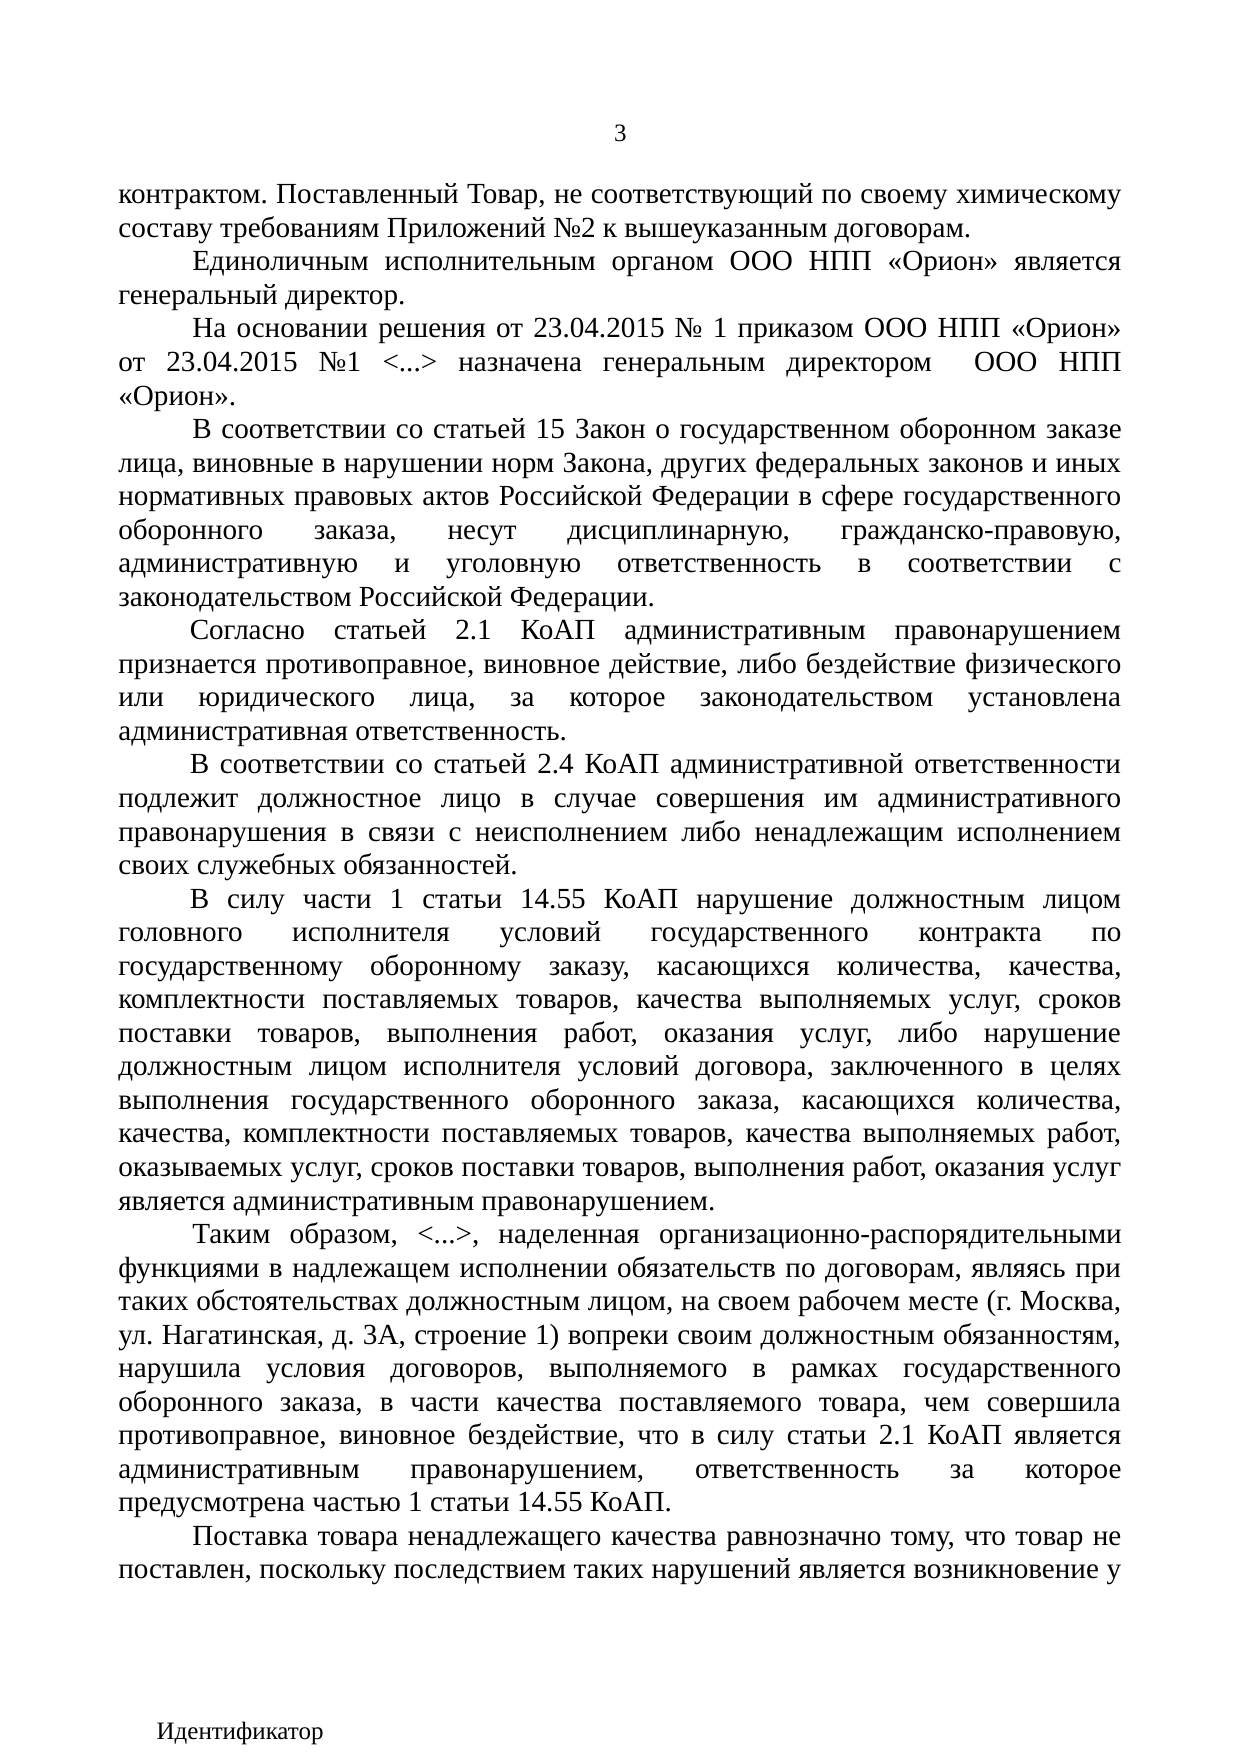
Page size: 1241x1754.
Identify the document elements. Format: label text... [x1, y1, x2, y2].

text Таким образом, <...>, наделенная организационно-распорядительными функциями в надлежащем исполнении обязательств по договорам, являясь при таких обстоятельствах должностным лицом, на своем рабочем месте (г. Москва, ул. Нагатинская, д. 3А, строение 1) вопреки своим должностным обязанностям, нарушила условия договоров, выполняемого в рамках государственного оборонного заказа, в части качества поставляемого товара, чем совершила противоправное, виновное бездействие, что в силу статьи 2.1 КоАП является административным правонарушением, ответственность за которое предусмотрена частью 1 статьи 14.55 КоАП. [118, 1216, 1122, 1518]
text Единоличным исполнительным органом ООО НПП «Орион» является генеральный директор. [118, 243, 1122, 311]
text На основании решения от 23.04.2015 № 1 приказом ООО НПП «Орион» от 23.04.2015 №1 <...> назначена генеральным директором ООО НПП «Орион». [118, 311, 1122, 411]
text В силу части 1 статьи 14.55 КоАП нарушение должностным лицом головного исполнителя условий государственного контракта по государственному оборонному заказу, касающихся количества, качества, комплектности поставляемых товаров, качества выполняемых услуг, сроков поставки товаров, выполнения работ, оказания услуг, либо нарушение должностным лицом исполнителя условий договора, заключенного в целях выполнения государственного оборонного заказа, касающихся количества, качества, комплектности поставляемых товаров, качества выполняемых работ, оказываемых услуг, сроков поставки товаров, выполнения работ, оказания услуг является административным правонарушением. [118, 881, 1122, 1216]
text В соответствии со статьей 15 Закон о государственном оборонном заказе лица, виновные в нарушении норм Закона, других федеральных законов и иных нормативных правовых актов Российской Федерации в сфере государственного оборонного заказа, несут дисциплинарную, гражданско-правовую, административную и уголовную ответственность в соответствии с законодательством Российской Федерации. [118, 411, 1122, 612]
text контрактом. Поставленный Товар, не соответствующий по своему химическому составу требованиям Приложений №2 к вышеуказанным договорам. [118, 176, 1122, 243]
text Согласно статьей 2.1 КоАП административным правонарушением признается противоправное, виновное действие, либо бездействие физического или юридического лица, за которое законодательством установлена административная ответственность. [118, 612, 1122, 747]
text Поставка товара ненадлежащего качества равнозначно тому, что товар не поставлен, поскольку последствием таких нарушений является возникновение у [118, 1518, 1122, 1585]
text В соответствии со статьей 2.4 КоАП административной ответственности подлежит должностное лицо в случае совершения им административного правонарушения в связи с неисполнением либо ненадлежащим исполнением своих служебных обязанностей. [118, 747, 1122, 881]
